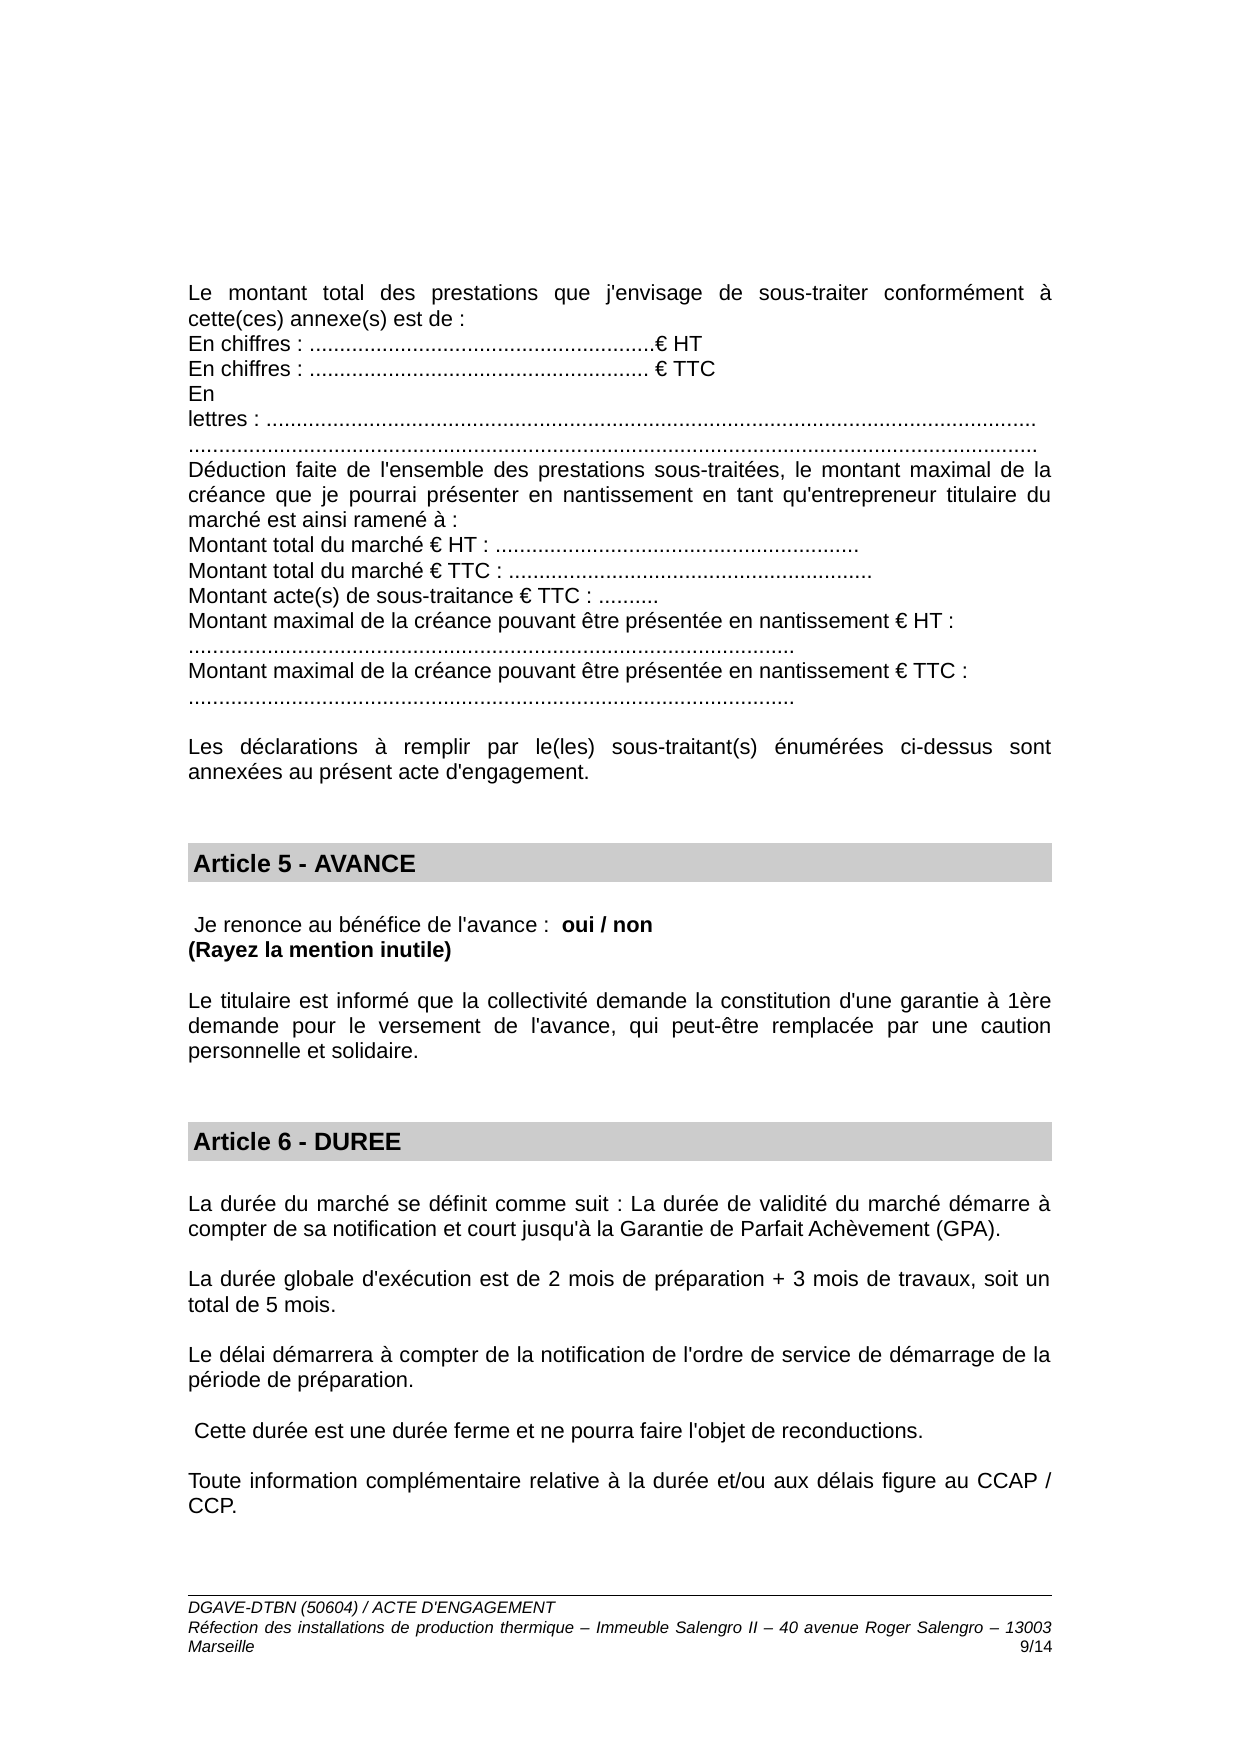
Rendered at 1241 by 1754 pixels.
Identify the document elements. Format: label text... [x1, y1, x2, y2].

text La durée du marché se définit comme suit : La durée de validité du marché démarre à compter de sa notification et court jusqu'à la Garantie de Parfait Achèvement (GPA). [188, 1191, 1052, 1241]
text En chiffres : ........................................................ € TTC [188, 356, 1052, 381]
text Montant maximal de la créance pouvant être présentée en nantissement € HT : [188, 608, 1052, 633]
subtitle DUREE [190, 1125, 1050, 1159]
text Montant acte(s) de sous-traitance € TTC : .......... [188, 583, 1052, 608]
text Toute information complémentaire relative à la durée et/ou aux délais figure au CCAP / CCP. [188, 1468, 1052, 1518]
text Montant total du marché € TTC : ............................................................ [188, 557, 1052, 583]
text Montant total du marché € HT : ............................................................ [188, 532, 1052, 557]
text Cette durée est une durée ferme et ne pourra faire l'objet de reconductions. [188, 1417, 1052, 1443]
text Déduction faite de l'ensemble des prestations sous-traitées, le montant maximal de la créance que je pourrai présenter en nantissement en tant qu'entrepreneur titulaire du marché est ainsi ramené à : [188, 457, 1052, 532]
text Le montant total des prestations que j'envisage de sous-traiter conformément à cette(ces) annexe(s) est de : [188, 280, 1052, 331]
text ............................................................................................................................................ [188, 431, 1052, 457]
text Je renonce au bénéfice de l'avance : oui / non [188, 912, 1052, 937]
subtitle AVANCE [190, 846, 1050, 880]
text .................................................................................................... [188, 633, 1052, 658]
text En chiffres : .........................................................€ HT [188, 331, 1052, 356]
text Montant maximal de la créance pouvant être présentée en nantissement € TTC : [188, 658, 1052, 683]
text En lettres : ............................................................................................................................... [188, 381, 1052, 431]
text Le délai démarrera à compter de la notification de l'ordre de service de démarrage de la période de préparation. [188, 1342, 1052, 1392]
text .................................................................................................... [188, 683, 1052, 709]
text Les déclarations à remplir par le(les) sous-traitant(s) énumérées ci-dessus sont annexées au présent acte d'engagement. [188, 734, 1052, 784]
text Le titulaire est informé que la collectivité demande la constitution d'une garantie à 1ère demande pour le versement de l'avance, qui peut-être remplacée par une caution personnelle et solidaire. [188, 987, 1052, 1063]
text (Rayez la mention inutile) [188, 937, 1052, 962]
text La durée globale d'exécution est de 2 mois de préparation + 3 mois de travaux, soit un total de 5 mois. [188, 1266, 1052, 1317]
